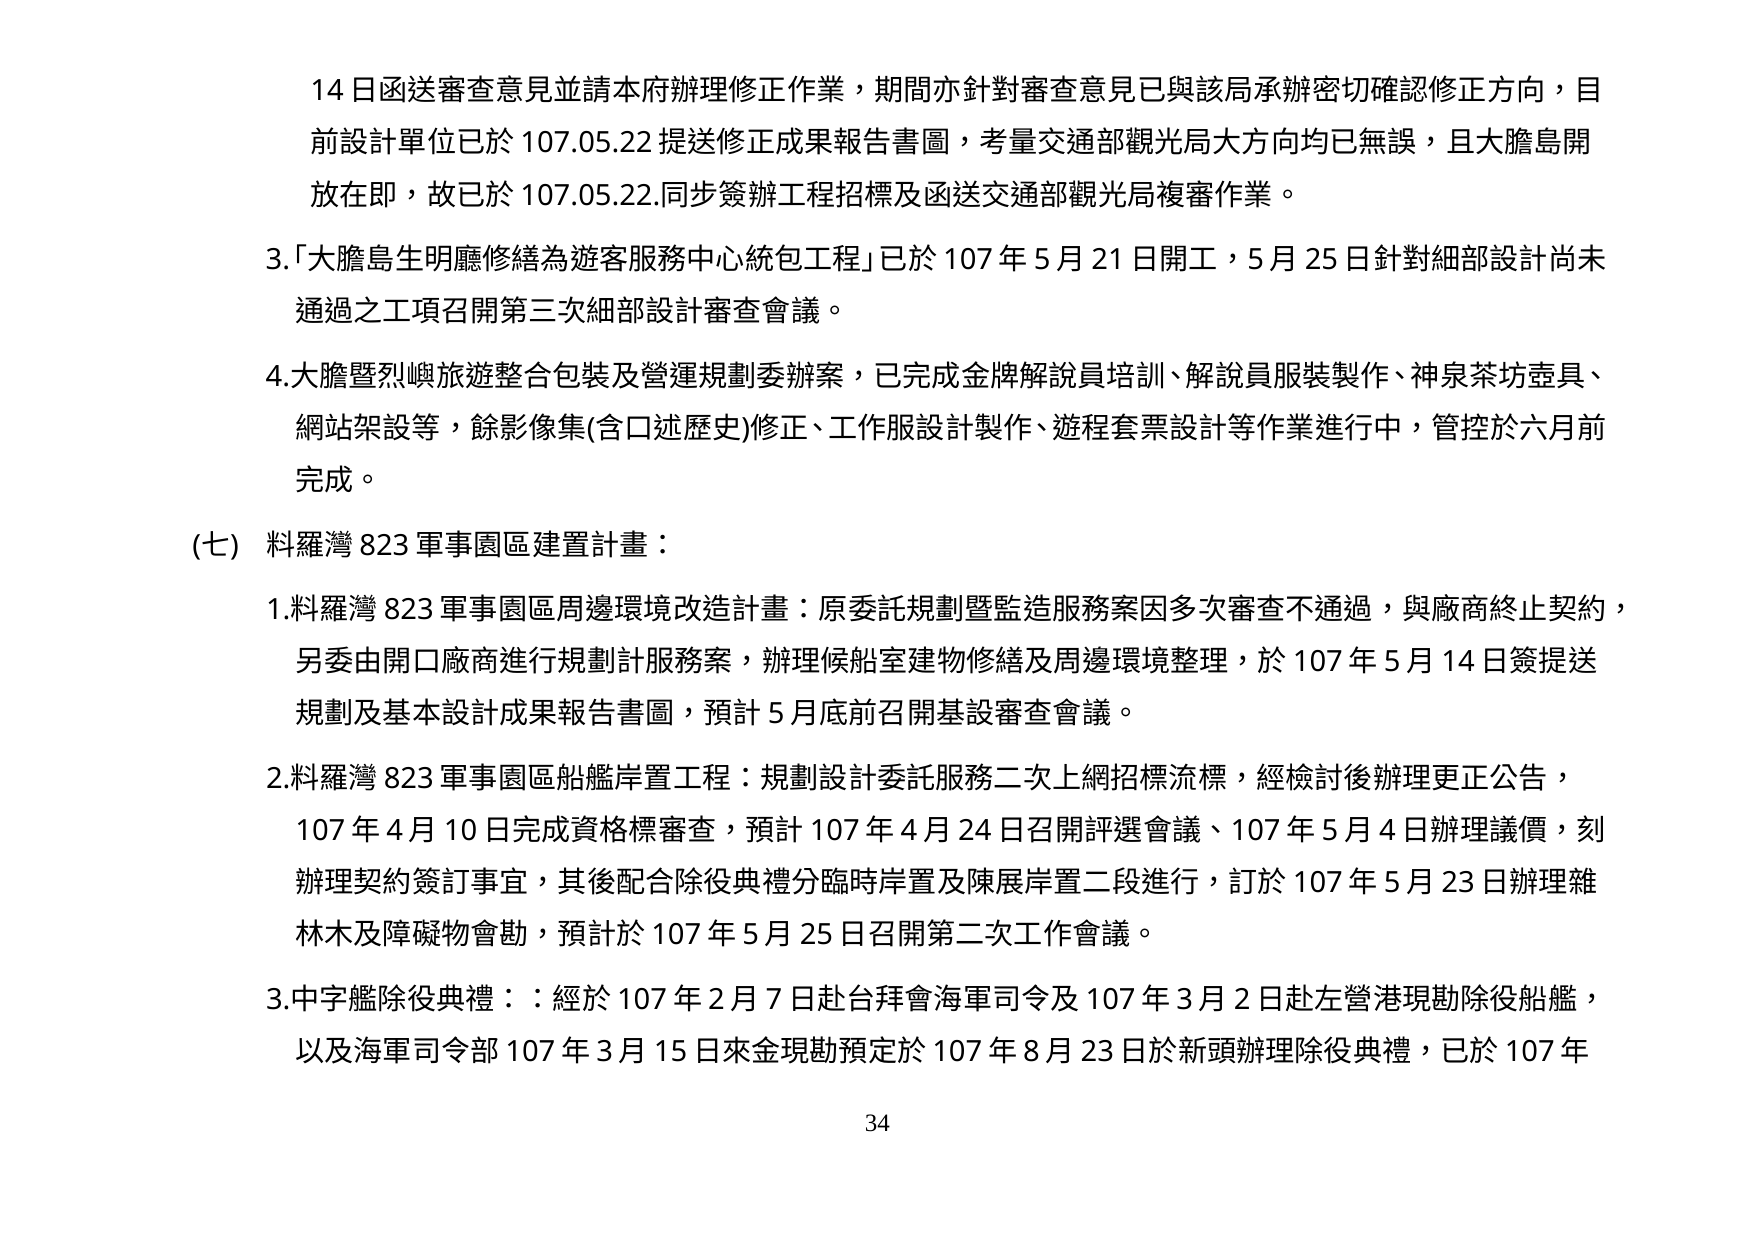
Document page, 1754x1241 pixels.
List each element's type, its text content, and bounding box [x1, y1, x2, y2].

text 3.「大膽島生明廳修繕為遊客服務中心統包工程」已於107年5月21日開工，5月25日針對細部設計尚未通過之工項召開第三次細部設計審查會議。 [265, 228, 1606, 332]
list 料羅灣823軍事園區建置計畫： [192, 513, 1606, 565]
text 1.料羅灣823軍事園區周邊環境改造計畫：原委託規劃暨監造服務案因多次審查不通過，與廠商終止契約，另委由開口廠商進行規劃計服務案，辦理候船室建物修繕及周邊環境整理，於107年5月14日簽提送規劃及基本設計成果報告書圖，預計5月底前召開基設審查會議。 [266, 578, 1606, 734]
text 2.料羅灣823軍事園區船艦岸置工程：規劃設計委託服務二次上網招標流標，經檢討後辦理更正公告， 107年4月10日完成資格標審查，預計107年4月24日召開評選會議、107年5月4日辦理議價，刻辦理契約簽訂事宜，其後配合除役典禮分臨時岸置及陳展岸置二段進行，訂於107年5月23日辦理雜林木及障礙物會勘，預計於107年5月25日召開第二次工作會議。 [266, 747, 1606, 955]
text 3.中字艦除役典禮：：經於107年2月7日赴台拜會海軍司令及107年3月2日赴左營港現勘除役船艦，以及海軍司令部107年3月15日來金現勘預定於107年8月23日於新頭辦理除役典禮，已於107年 [266, 967, 1606, 1072]
text 4.大膽暨烈嶼旅遊整合包裝及營運規劃委辦案，已完成金牌解說員培訓、解說員服裝製作、神泉茶坊壺具、網站架設等，餘影像集(含口述歷史)修正、工作服設計製作、遊程套票設計等作業進行中，管控於六月前完成。 [265, 344, 1606, 501]
text 14日函送審查意見並請本府辦理修正作業，期間亦針對審查意見已與該局承辦密切確認修正方向，目前設計單位已於107.05.22提送修正成果報告書圖，考量交通部觀光局大方向均已無誤，且大膽島開放在即，故已於107.05.22.同步簽辦工程招標及函送交通部觀光局複審作業。 [266, 59, 1606, 215]
